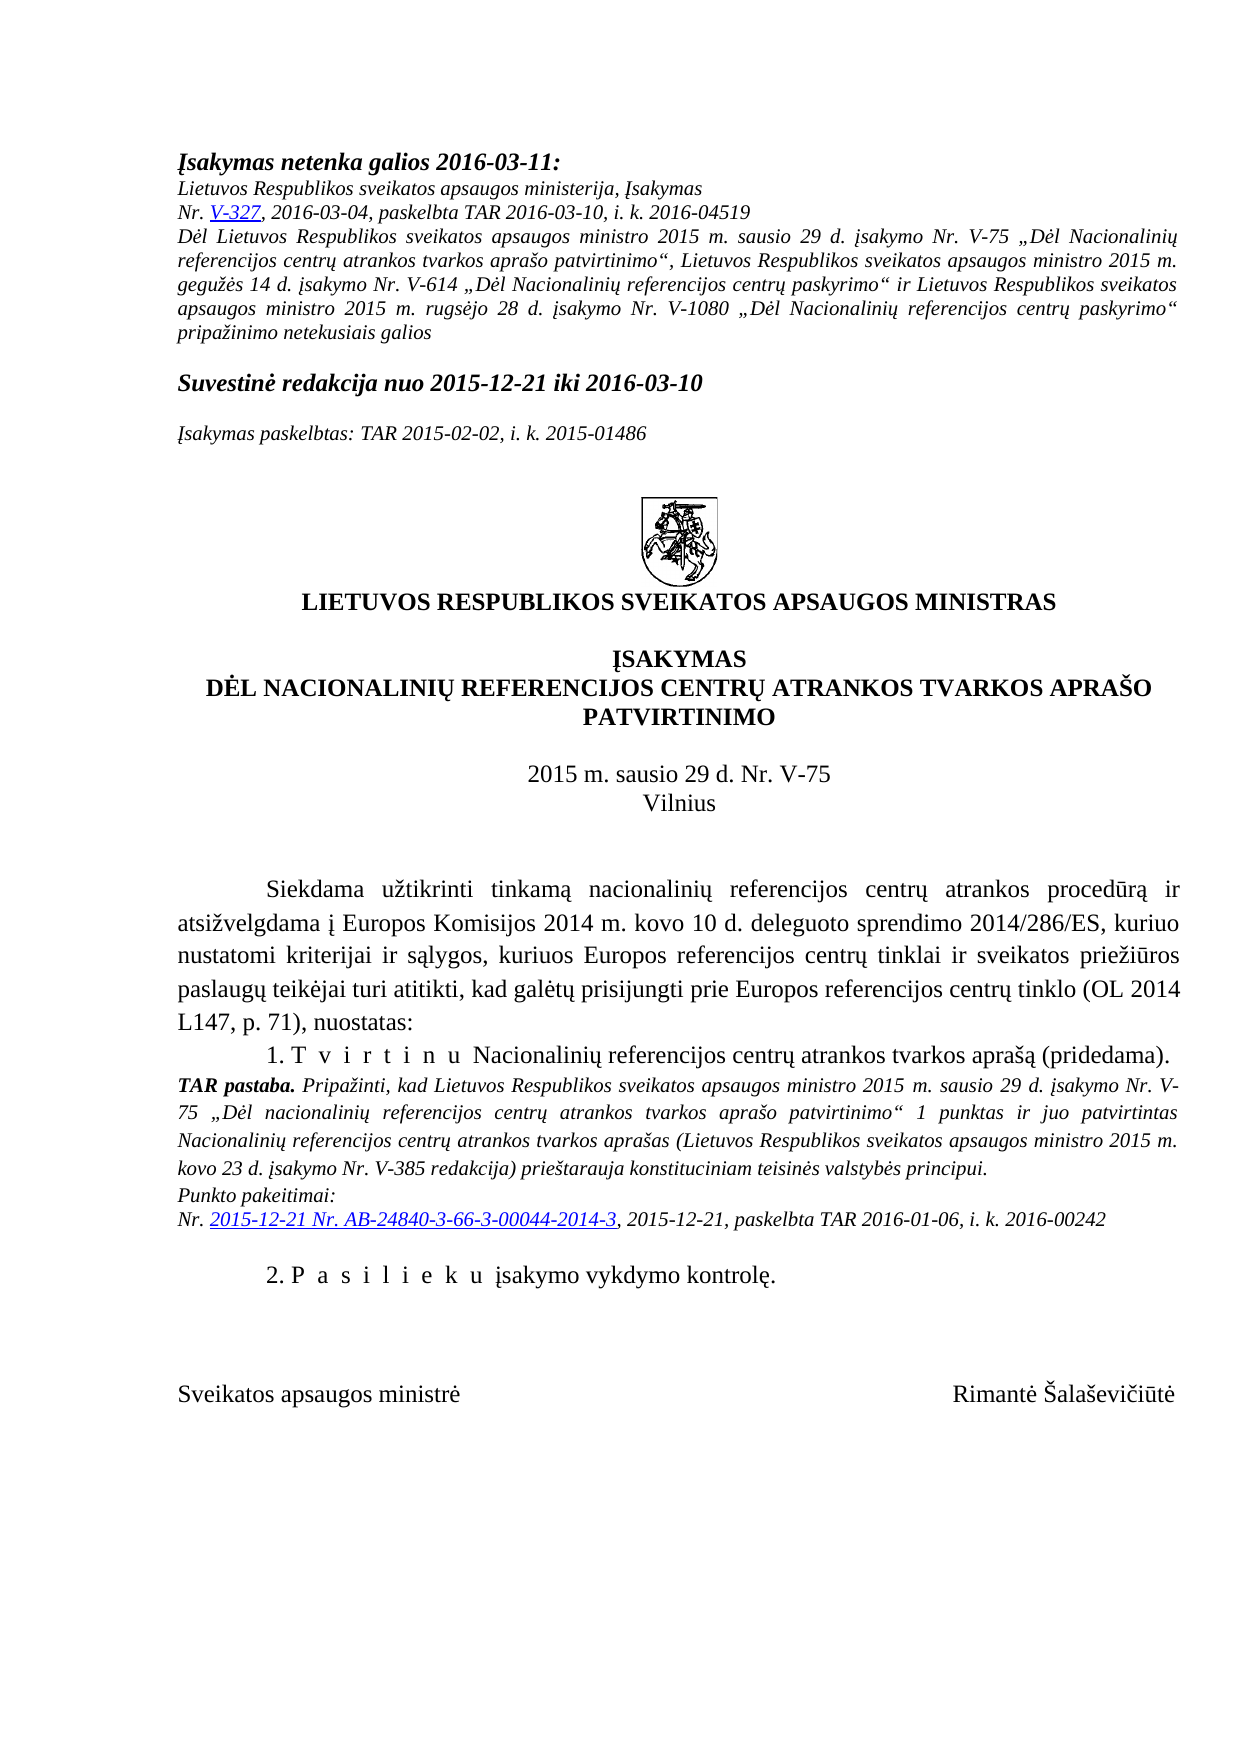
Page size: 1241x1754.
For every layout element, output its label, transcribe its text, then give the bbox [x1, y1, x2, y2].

text Dėl Lietuvos Respublikos sveikatos apsaugos ministro 2015 m. sausio 29 d. įsakymo Nr. V-75 „Dėl Nacionalinių referencijos centrų atrankos tvarkos aprašo patvirtinimo“, Lietuvos Respublikos sveikatos apsaugos ministro 2015 m. gegužės 14 d. įsakymo Nr. V-614 „Dėl Nacionalinių referencijos centrų paskyrimo“ ir Lietuvos Respublikos sveikatos apsaugos ministro 2015 m. rugsėjo 28 d. įsakymo Nr. V-1080 „Dėl Nacionalinių referencijos centrų paskyrimo“ pripažinimo netekusiais galios [177, 224, 1181, 344]
text 2015 m. sausio 29 d. Nr. V-75 [177, 759, 1181, 788]
text 2. P a s i l i e k u įsakymo vykdymo kontrolę. [177, 1260, 1181, 1289]
text Įsakymas paskelbtas: TAR 2015-02-02, i. k. 2015-01486 [177, 421, 1181, 445]
text ĮSAKYMAS [177, 644, 1181, 673]
text Sveikatos apsaugos ministrė Rimantė Šalaševičiūtė [177, 1379, 1181, 1408]
text DĖL NACIONALINIŲ REFERENCIJOS CENTRŲ ATRANKOS TVARKOS APRAŠO PATVIRTINIMO [177, 673, 1181, 731]
text Vilnius [177, 788, 1181, 817]
text LIETUVOS RESPUBLIKOS SVEIKATOS APSAUGOS MINISTRAS [177, 587, 1181, 616]
text Įsakymas netenka galios 2016-03-11: [177, 147, 1181, 176]
text Nr. 2015-12-21 Nr. AB-24840-3-66-3-00044-2014-3, 2015-12-21, paskelbta TAR 2016-01-06, i. k. 2016-00242 [177, 1207, 1181, 1231]
text Siekdama užtikrinti tinkamą nacionalinių referencijos centrų atrankos procedūrą ir atsižvelgdama į Europos Komisijos 2014 m. kovo 10 d. deleguoto sprendimo 2014/286/ES, kuriuo nustatomi kriterijai ir sąlygos, kuriuos Europos referencijos centrų tinklai ir sveikatos priežiūros paslaugų teikėjai turi atitikti, kad galėtų prisijungti prie Europos referencijos centrų tinklo (OL 2014 L147, p. 71), nuostatas: [177, 874, 1181, 1035]
text 1. T v i r t i n u Nacionalinių referencijos centrų atrankos tvarkos aprašą (pridedama). [177, 1040, 1181, 1068]
text Nr. V-327, 2016-03-04, paskelbta TAR 2016-03-10, i. k. 2016-04519 [177, 200, 1181, 224]
text TAR pastaba. Pripažinti, kad Lietuvos Respublikos sveikatos apsaugos ministro 2015 m. sausio 29 d. įsakymo Nr. V-75 „Dėl nacionalinių referencijos centrų atrankos tvarkos aprašo patvirtinimo“ 1 punktas ir juo patvirtintas Nacionalinių referencijos centrų atrankos tvarkos aprašas (Lietuvos Respublikos sveikatos apsaugos ministro 2015 m. kovo 23 d. įsakymo Nr. V-385 redakcija) prieštarauja konstituciniam teisinės valstybės principui. [177, 1073, 1181, 1179]
text Lietuvos Respublikos sveikatos apsaugos ministerija, Įsakymas [177, 176, 1181, 200]
text Punkto pakeitimai: [177, 1183, 1181, 1207]
text Suvestinė redakcija nuo 2015-12-21 iki 2016-03-10 [177, 368, 1181, 397]
